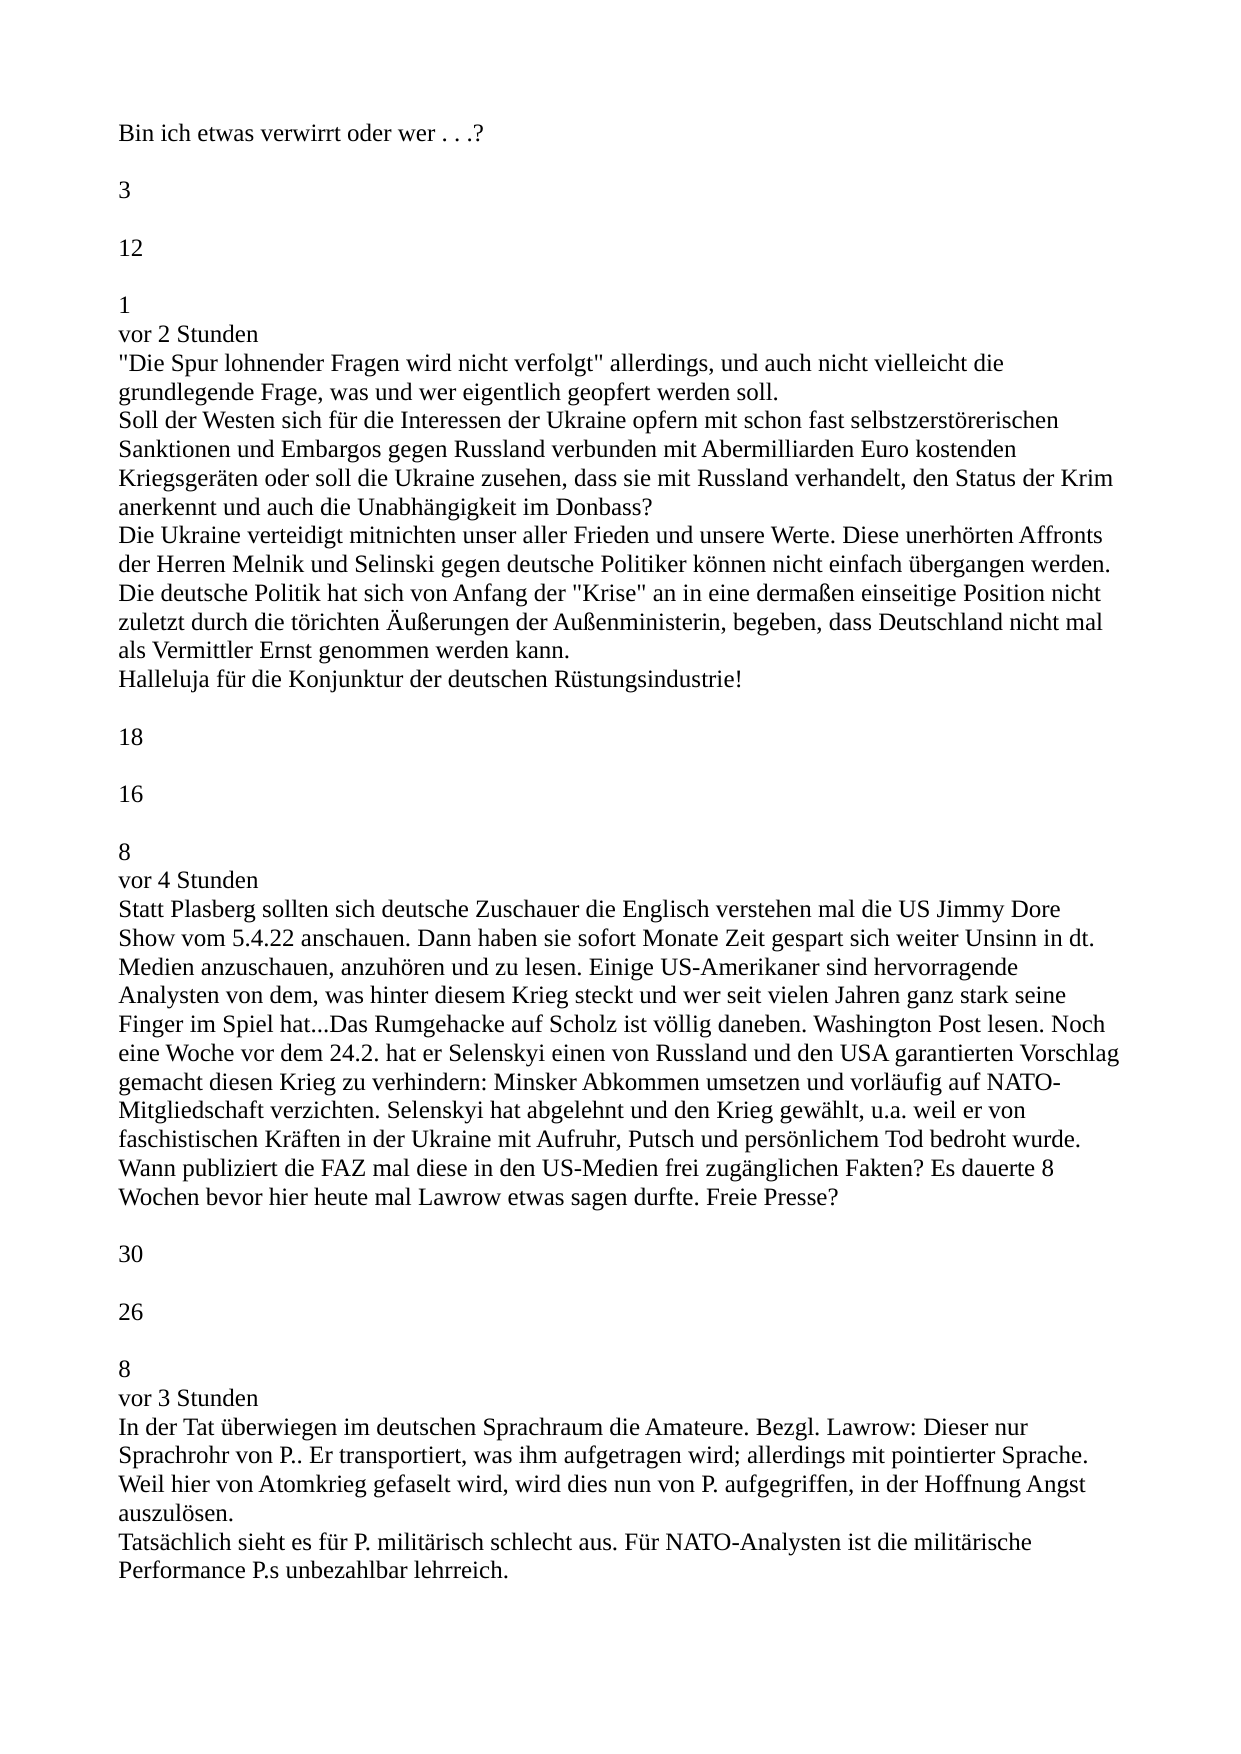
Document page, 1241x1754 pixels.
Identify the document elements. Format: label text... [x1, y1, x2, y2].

text 8 [118, 1354, 1122, 1383]
text 16 [118, 779, 1122, 808]
text 12 [118, 233, 1122, 262]
text Halleluja für die Konjunktur der deutschen Rüstungsindustrie! [118, 664, 1122, 693]
text Tatsächlich sieht es für P. militärisch schlecht aus. Für NATO-Analysten ist die militärische Performance P.s unbezahlbar lehrreich. [118, 1527, 1122, 1584]
text 1 [118, 291, 1122, 319]
text Die Ukraine verteidigt mitnichten unser aller Frieden und unsere Werte. Diese unerhörten Affronts der Herren Melnik und Selinski gegen deutsche Politiker können nicht einfach übergangen werden. [118, 521, 1122, 578]
text "Die Spur lohnender Fragen wird nicht verfolgt" allerdings, und auch nicht vielleicht die grundlegende Frage, was und wer eigentlich geopfert werden soll. [118, 348, 1122, 406]
text Statt Plasberg sollten sich deutsche Zuschauer die Englisch verstehen mal die US Jimmy Dore Show vom 5.4.22 anschauen. Dann haben sie sofort Monate Zeit gespart sich weiter Unsinn in dt. Medien anzuschauen, anzuhören und zu lesen. Einige US-Amerikaner sind hervorragende Analysten von dem, was hinter diesem Krieg steckt und wer seit vielen Jahren ganz stark seine Finger im Spiel hat...Das Rumgehacke auf Scholz ist völlig daneben. Washington Post lesen. Noch eine Woche vor dem 24.2. hat er Selenskyi einen von Russland und den USA garantierten Vorschlag gemacht diesen Krieg zu verhindern: Minsker Abkommen umsetzen und vorläufig auf NATO-Mitgliedschaft verzichten. Selenskyi hat abgelehnt und den Krieg gewählt, u.a. weil er von faschistischen Kräften in der Ukraine mit Aufruhr, Putsch und persönlichem Tod bedroht wurde. Wann publiziert die FAZ mal diese in den US-Medien frei zugänglichen Fakten? Es dauerte 8 Wochen bevor hier heute mal Lawrow etwas sagen durfte. Freie Presse? [118, 894, 1122, 1211]
text 26 [118, 1297, 1122, 1326]
text 3 [118, 176, 1122, 204]
text In der Tat überwiegen im deutschen Sprachraum die Amateure. Bezgl. Lawrow: Dieser nur Sprachrohr von P.. Er transportiert, was ihm aufgetragen wird; allerdings mit pointierter Sprache. Weil hier von Atomkrieg gefaselt wird, wird dies nun von P. aufgegriffen, in der Hoffnung Angst auszulösen. [118, 1412, 1122, 1527]
text 30 [118, 1239, 1122, 1268]
text 8 [118, 837, 1122, 866]
text Soll der Westen sich für die Interessen der Ukraine opfern mit schon fast selbstzerstörerischen Sanktionen und Embargos gegen Russland verbunden mit Abermilliarden Euro kostenden Kriegsgeräten oder soll die Ukraine zusehen, dass sie mit Russland verhandelt, den Status der Krim anerkennt und auch die Unabhängigkeit im Donbass? [118, 406, 1122, 521]
text 18 [118, 722, 1122, 751]
text vor 2 Stunden [118, 319, 1122, 348]
text Bin ich etwas verwirrt oder wer . . .? [118, 118, 1122, 147]
text vor 4 Stunden [118, 866, 1122, 894]
text Die deutsche Politik hat sich von Anfang der "Krise" an in eine dermaßen einseitige Position nicht zuletzt durch die törichten Äußerungen der Außenministerin, begeben, dass Deutschland nicht mal als Vermittler Ernst genommen werden kann. [118, 578, 1122, 664]
text vor 3 Stunden [118, 1383, 1122, 1412]
